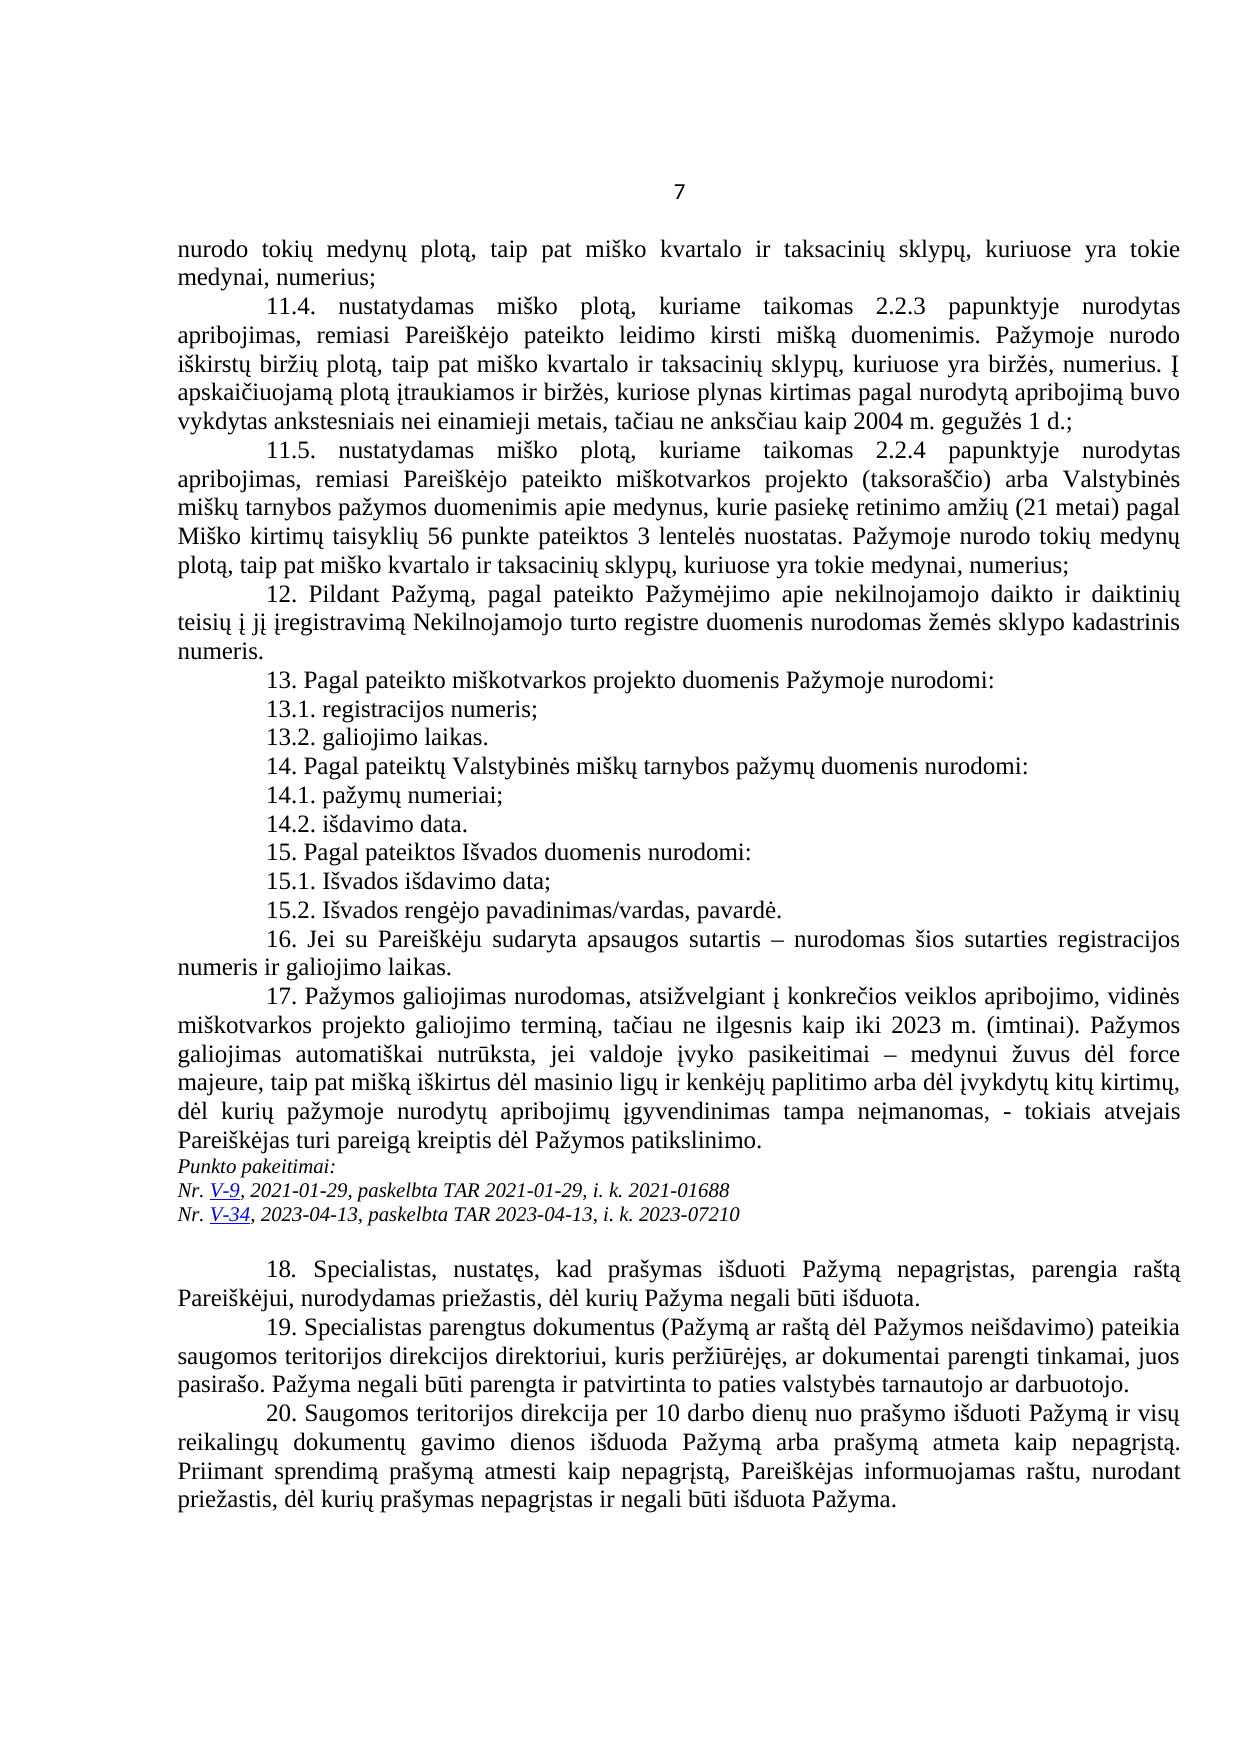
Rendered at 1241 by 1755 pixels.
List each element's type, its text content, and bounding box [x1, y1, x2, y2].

text Nr. V-34, 2023-04-13, paskelbta TAR 2023-04-13, i. k. 2023-07210 [177, 1202, 1181, 1226]
text 14. Pagal pateiktų Valstybinės miškų tarnybos pažymų duomenis nurodomi: [177, 751, 1181, 780]
text 13.1. registracijos numeris; [177, 694, 1181, 722]
text 15.1. Išvados išdavimo data; [177, 866, 1181, 895]
text 17. Pažymos galiojimas nurodomas, atsižvelgiant į konkrečios veiklos apribojimo, vidinės miškotvarkos projekto galiojimo terminą, tačiau ne ilgesnis kaip iki 2023 m. (imtinai). Pažymos galiojimas automatiškai nutrūksta, jei valdoje įvyko pasikeitimai – medynui žuvus dėl force majeure, taip pat mišką iškirtus dėl masinio ligų ir kenkėjų paplitimo arba dėl įvykdytų kitų kirtimų, dėl kurių pažymoje nurodytų apribojimų įgyvendinimas tampa neįmanomas, - tokiais atvejais Pareiškėjas turi pareigą kreiptis dėl Pažymos patikslinimo. [177, 981, 1181, 1154]
text Nr. V-9, 2021-01-29, paskelbta TAR 2021-01-29, i. k. 2021-01688 [177, 1178, 1181, 1202]
text 18. Specialistas, nustatęs, kad prašymas išduoti Pažymą nepagrįstas, parengia raštą Pareiškėjui, nurodydamas priežastis, dėl kurių Pažyma negali būti išduota. [177, 1254, 1181, 1312]
text 13.2. galiojimo laikas. [177, 722, 1181, 751]
text 16. Jei su Pareiškėju sudaryta apsaugos sutartis – nurodomas šios sutarties registracijos numeris ir galiojimo laikas. [177, 924, 1181, 981]
text 14.1. pažymų numeriai; [177, 780, 1181, 809]
text 13. Pagal pateikto miškotvarkos projekto duomenis Pažymoje nurodomi: [177, 665, 1181, 694]
text 15.2. Išvados rengėjo pavadinimas/vardas, pavardė. [177, 895, 1181, 924]
text nurodo tokių medynų plotą, taip pat miško kvartalo ir taksacinių sklypų, kuriuose yra tokie medynai, numerius; [177, 234, 1181, 291]
text 15. Pagal pateiktos Išvados duomenis nurodomi: [177, 837, 1181, 866]
text 11.5. nustatydamas miško plotą, kuriame taikomas 2.2.4 papunktyje nurodytas apribojimas, remiasi Pareiškėjo pateikto miškotvarkos projekto (taksoraščio) arba Valstybinės miškų tarnybos pažymos duomenimis apie medynus, kurie pasiekę retinimo amžių (21 metai) pagal Miško kirtimų taisyklių 56 punkte pateiktos 3 lentelės nuostatas. Pažymoje nurodo tokių medynų plotą, taip pat miško kvartalo ir taksacinių sklypų, kuriuose yra tokie medynai, numerius; [177, 435, 1181, 579]
text 11.4. nustatydamas miško plotą, kuriame taikomas 2.2.3 papunktyje nurodytas apribojimas, remiasi Pareiškėjo pateikto leidimo kirsti mišką duomenimis. Pažymoje nurodo iškirstų biržių plotą, taip pat miško kvartalo ir taksacinių sklypų, kuriuose yra biržės, numerius. Į apskaičiuojamą plotą įtraukiamos ir biržės, kuriose plynas kirtimas pagal nurodytą apribojimą buvo vykdytas ankstesniais nei einamieji metais, tačiau ne anksčiau kaip 2004 m. gegužės 1 d.; [177, 291, 1181, 435]
text 14.2. išdavimo data. [177, 809, 1181, 837]
text 12. Pildant Pažymą, pagal pateikto Pažymėjimo apie nekilnojamojo daikto ir daiktinių teisių į jį įregistravimą Nekilnojamojo turto registre duomenis nurodomas žemės sklypo kadastrinis numeris. [177, 579, 1181, 665]
text Punkto pakeitimai: [177, 1154, 1181, 1178]
text 20. Saugomos teritorijos direkcija per 10 darbo dienų nuo prašymo išduoti Pažymą ir visų reikalingų dokumentų gavimo dienos išduoda Pažymą arba prašymą atmeta kaip nepagrįstą. Priimant sprendimą prašymą atmesti kaip nepagrįstą, Pareiškėjas informuojamas raštu, nurodant priežastis, dėl kurių prašymas nepagrįstas ir negali būti išduota Pažyma. [177, 1398, 1181, 1513]
text 19. Specialistas parengtus dokumentus (Pažymą ar raštą dėl Pažymos neišdavimo) pateikia saugomos teritorijos direkcijos direktoriui, kuris peržiūrėjęs, ar dokumentai parengti tinkamai, juos pasirašo. Pažyma negali būti parengta ir patvirtinta to paties valstybės tarnautojo ar darbuotojo. [177, 1312, 1181, 1398]
